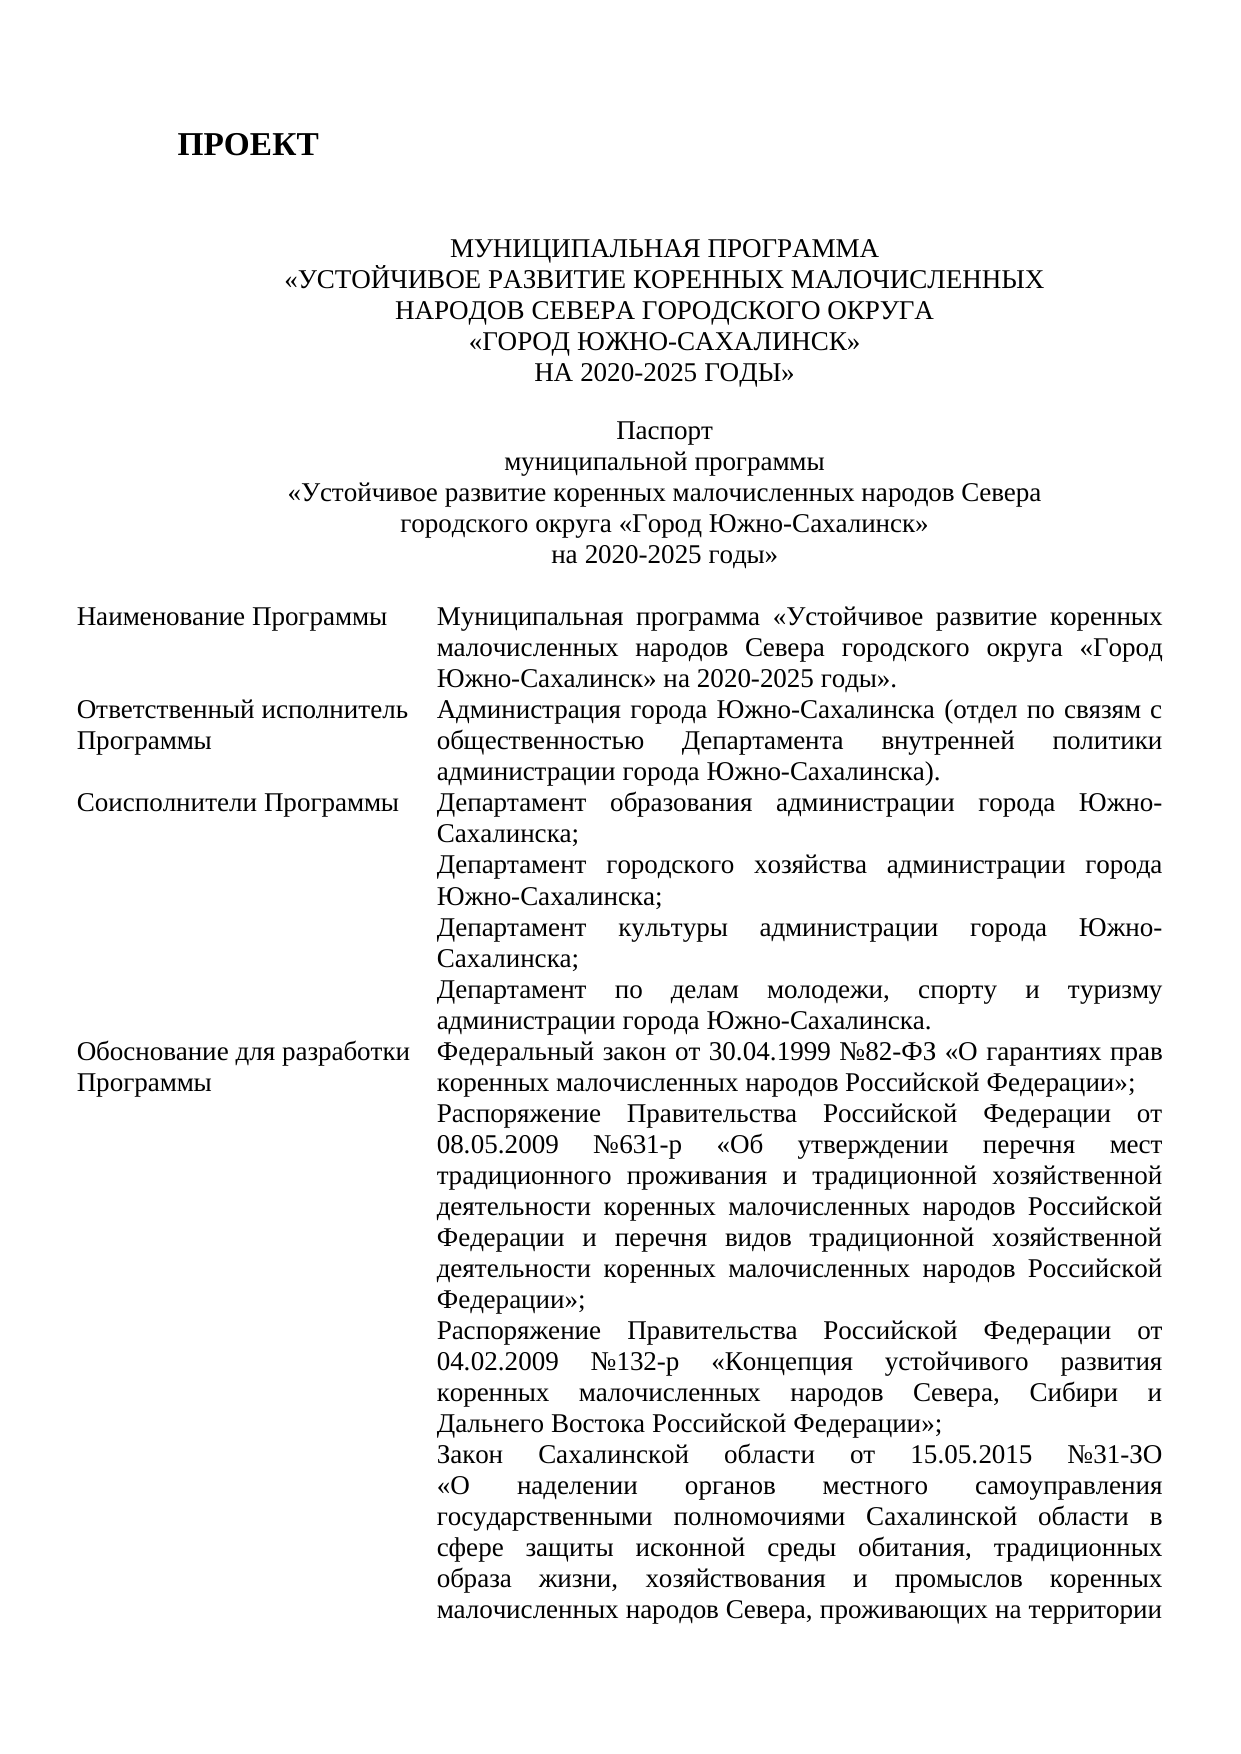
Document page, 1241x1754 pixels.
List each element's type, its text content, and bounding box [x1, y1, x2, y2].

text НА 2020-2025 ГОДЫ» [177, 357, 1152, 388]
table_cell Обоснование для разработки Программы [77, 1035, 437, 1625]
text НАРОДОВ СЕВЕРА ГОРОДСКОГО ОКРУГА [177, 294, 1152, 326]
text «Устойчивое развитие коренных малочисленных народов Севера [177, 476, 1152, 507]
table_cell Федеральный закон от 30.04.1999 №82-ФЗ «О гарантиях прав коренных малочисленных народов Российской Федерации»; Распоряжение Правительства Российской Федерации от 08.05.2009 №631-р «Об утверждении перечня мест традиционного проживания и традиционной хозяйственной деятельности коренных малочисленных народов Российской Федерации и перечня видов традиционной хозяйственной деятельности коренных малочисленных народов Российской Федерации»; Распоряжение Правительства Российской Федерации от 04.02.2009 №132-р «Концепция устойчивого развития коренных малочисленных народов Севера, Сибири и Дальнего Востока Российской Федерации»; Закон Сахалинской области от 15.05.2015 №31-ЗО «О наделении органов местного самоуправления государственными полномочиями Сахалинской области в сфере защиты исконной среды обитания, традиционных образа жизни, хозяйствования и промыслов коренных малочисленных народов Севера, проживающих на территории [437, 1035, 1163, 1625]
text МУНИЦИПАЛЬНАЯ ПРОГРАММА [177, 232, 1152, 263]
table_cell Соисполнители Программы [77, 787, 437, 1035]
table_header Наименование Программы [77, 601, 437, 694]
text «ГОРОД ЮЖНО-САХАЛИНСК» [177, 326, 1152, 357]
table_cell Администрация города Южно-Сахалинска (отдел по связям с общественностью Департамента внутренней политики администрации города Южно-Сахалинска). [437, 694, 1163, 787]
table_cell Департамент образования администрации города Южно-Сахалинска; Департамент городского хозяйства администрации города Южно-Сахалинска; Департамент культуры администрации города Южно-Сахалинска; Департамент по делам молодежи, спорту и туризму администрации города Южно-Сахалинска. [437, 787, 1163, 1035]
text городского округа «Город Южно-Сахалинск» [177, 507, 1152, 538]
text Паспорт [177, 414, 1152, 445]
text муниципальной программы [177, 445, 1152, 476]
text ПРОЕКТ [177, 124, 1228, 162]
text «УСТОЙЧИВОЕ РАЗВИТИЕ КОРЕННЫХ МАЛОЧИСЛЕННЫХ [177, 263, 1152, 294]
text на 2020-2025 годы» [177, 538, 1152, 569]
table_header Муниципальная программа «Устойчивое развитие коренных малочисленных народов Севера городского округа «Город Южно-Сахалинск» на 2020-2025 годы». [437, 601, 1163, 694]
table_cell Ответственный исполнитель Программы [77, 694, 437, 787]
